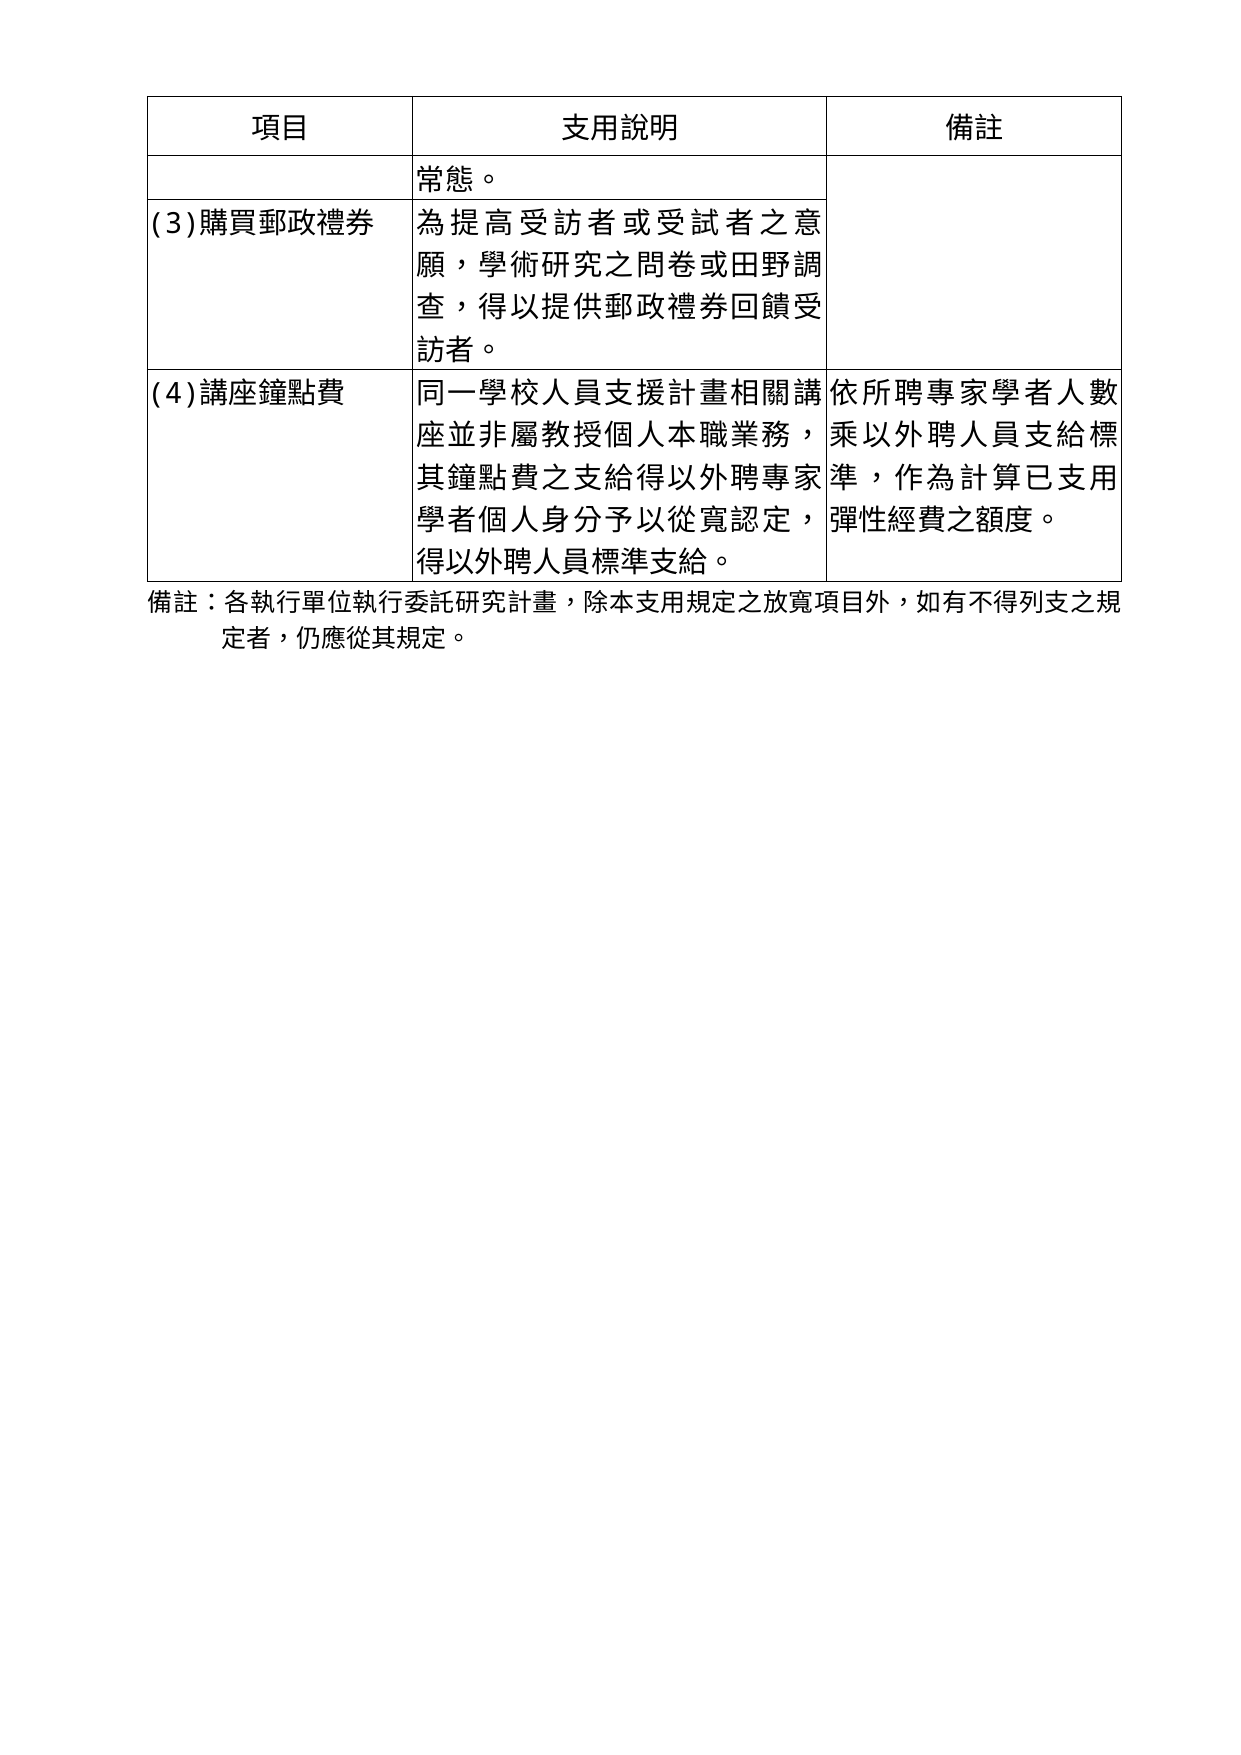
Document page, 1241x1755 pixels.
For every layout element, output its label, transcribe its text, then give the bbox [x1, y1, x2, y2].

table_cell 購買郵政禮券 [148, 200, 412, 369]
table_cell 講座鐘點費 [148, 370, 412, 581]
table_cell 為提高受訪者或受試者之意願，學術研究之問卷或田野調查，得以提供郵政禮券回饋受訪者。 [413, 200, 826, 369]
table_cell 常態。 [413, 156, 826, 198]
table_cell [827, 156, 1121, 369]
text 備註：各執行單位執行委託研究計畫，除本支用規定之放寬項目外，如有不得列支之規定者，仍應從其規定。 [148, 582, 1122, 655]
table_header 支用說明 [413, 97, 826, 155]
table_cell 依所聘專家學者人數乘以外聘人員支給標準，作為計算已支用彈性經費之額度。 [827, 370, 1121, 581]
table_cell 同一學校人員支援計畫相關講座並非屬教授個人本職業務，其鐘點費之支給得以外聘專家學者個人身分予以從寬認定，得以外聘人員標準支給。 [413, 370, 826, 581]
table_header 項目 [148, 97, 412, 155]
table_header 備註 [827, 97, 1121, 155]
table_cell [148, 156, 412, 198]
